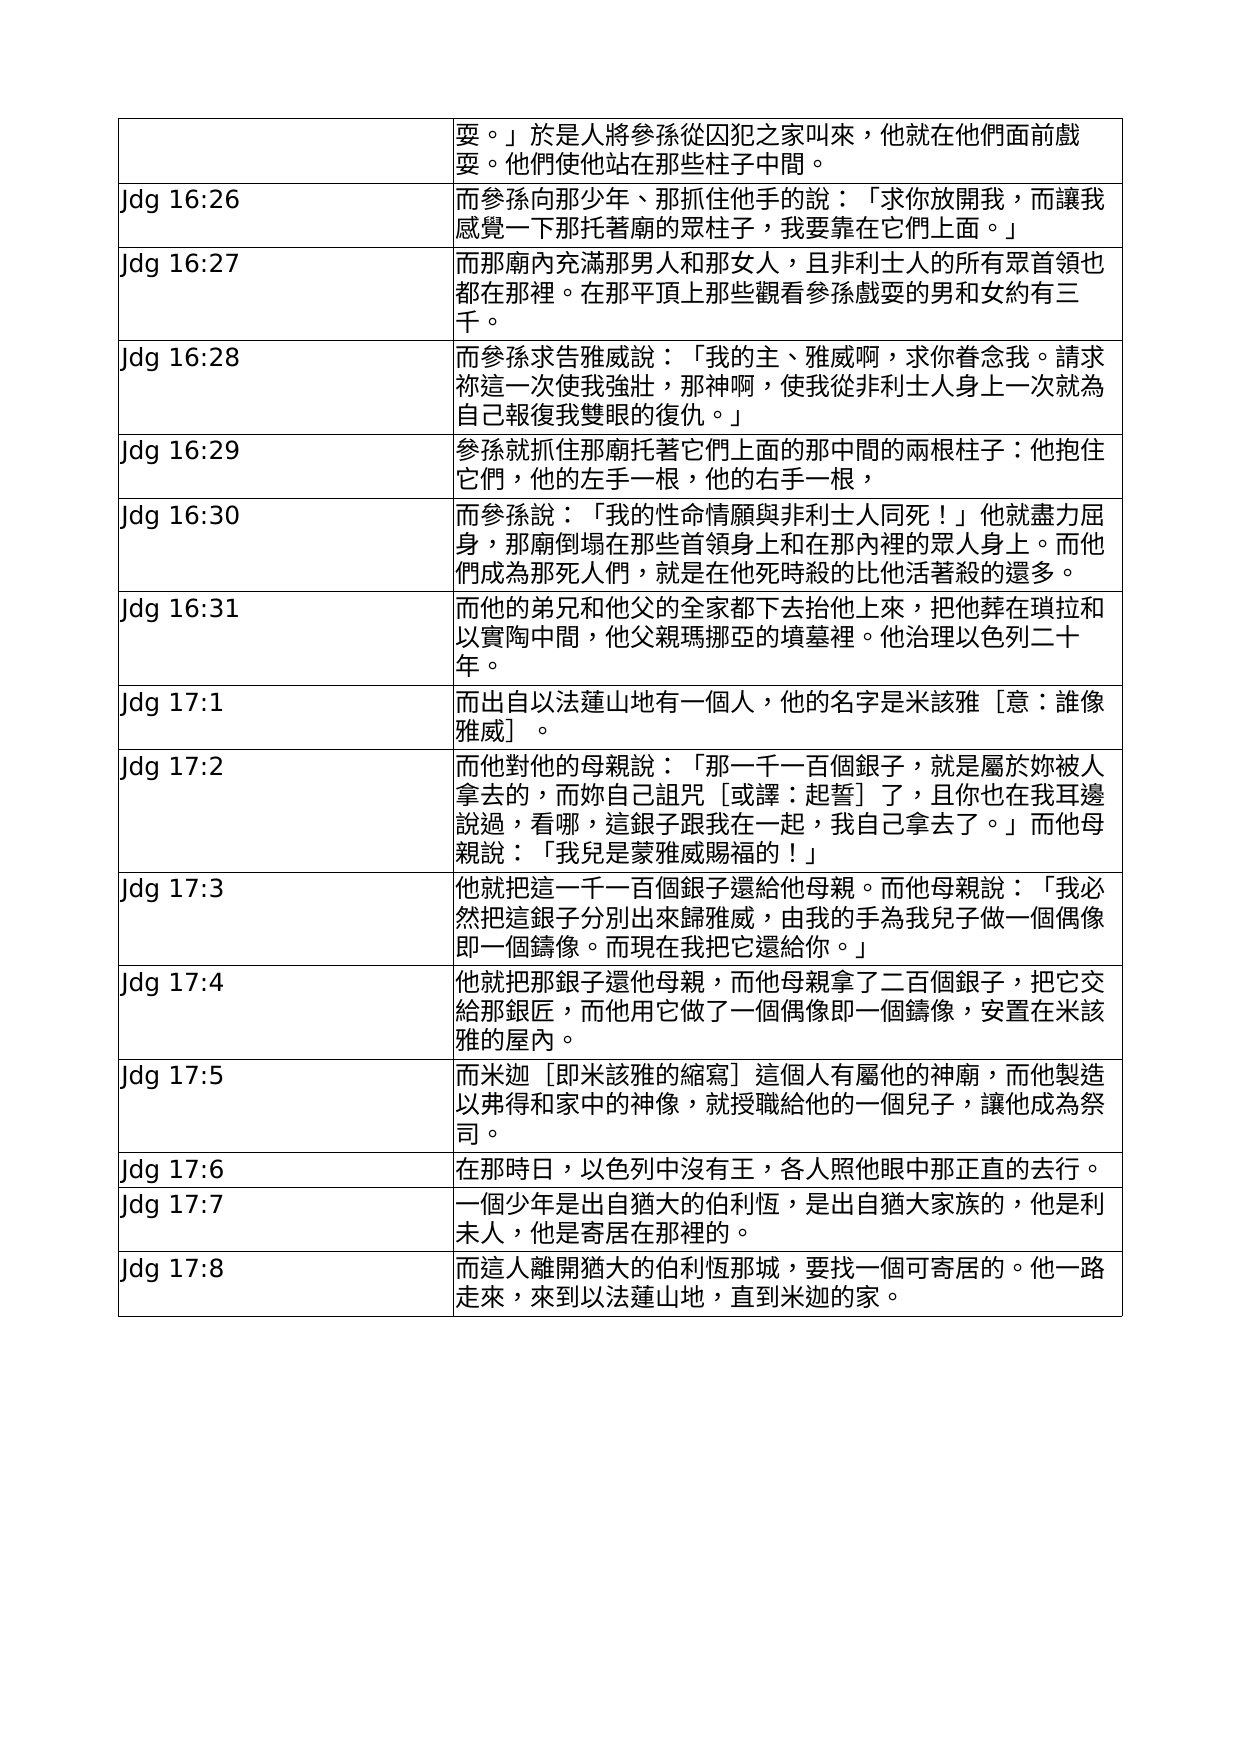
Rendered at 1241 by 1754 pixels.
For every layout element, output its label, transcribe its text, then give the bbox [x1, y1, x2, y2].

table_cell 耍。」於是人將參孫從囚犯之家叫來，他就在他們面前戲耍。他們使他站在那些柱子中間。 [454, 119, 1122, 182]
table_cell 而這人離開猶大的伯利恆那城，要找一個可寄居的。他一路走來，來到以法蓮山地，直到米迦的家。 [454, 1252, 1122, 1316]
table_cell 一個少年是出自猶大的伯利恆，是出自猶大家族的，他是利未人，他是寄居在那裡的。 [454, 1188, 1122, 1251]
table_cell Jdg 16:31 [119, 592, 453, 685]
table_cell Jdg 16:29 [119, 435, 453, 498]
table_cell Jdg 16:26 [119, 184, 453, 247]
table_cell Jdg 16:27 [119, 248, 453, 340]
table_cell Jdg 17:1 [119, 686, 453, 749]
table_cell 而參孫說：「我的性命情願與非利士人同死！」他就盡力屈身，那廟倒塌在那些首領身上和在那內裡的眾人身上。而他們成為那死人們，就是在他死時殺的比他活著殺的還多。 [454, 499, 1122, 591]
table_cell 而那廟內充滿那男人和那女人，且非利士人的所有眾首領也都在那裡。在那平頂上那些觀看參孫戲耍的男和女約有三千。 [454, 248, 1122, 340]
table_cell Jdg 17:3 [119, 873, 453, 965]
table_cell 而參孫向那少年、那抓住他手的說：「求你放開我，而讓我感覺一下那托著廟的眾柱子，我要靠在它們上面。」 [454, 184, 1122, 247]
table_cell 他就把那銀子還他母親，而他母親拿了二百個銀子，把它交給那銀匠，而他用它做了一個偶像即一個鑄像，安置在米該雅的屋內。 [454, 966, 1122, 1058]
table_cell 而他的弟兄和他父的全家都下去抬他上來，把他葬在瑣拉和以實陶中間，他父親瑪挪亞的墳墓裡。他治理以色列二十年。 [454, 592, 1122, 685]
table_cell Jdg 17:7 [119, 1188, 453, 1251]
table_cell Jdg 17:2 [119, 750, 453, 872]
table_cell [119, 119, 453, 182]
table_cell Jdg 17:5 [119, 1060, 453, 1152]
table_cell Jdg 17:8 [119, 1252, 453, 1316]
table_cell Jdg 16:28 [119, 341, 453, 433]
table_cell 參孫就抓住那廟托著它們上面的那中間的兩根柱子：他抱住它們，他的左手一根，他的右手一根， [454, 435, 1122, 498]
table_cell Jdg 17:6 [119, 1153, 453, 1187]
table_cell 而出自以法蓮山地有一個人，他的名字是米該雅［意：誰像雅威］。 [454, 686, 1122, 749]
table_cell 而米迦［即米該雅的縮寫］這個人有屬他的神廟，而他製造以弗得和家中的神像，就授職給他的一個兒子，讓他成為祭司。 [454, 1060, 1122, 1152]
table_cell 在那時日，以色列中沒有王，各人照他眼中那正直的去行。 [454, 1153, 1122, 1187]
table_cell 而他對他的母親說：「那一千一百個銀子，就是屬於妳被人拿去的，而妳自己詛咒［或譯：起誓］了，且你也在我耳邊說過，看哪，這銀子跟我在一起，我自己拿去了。」而他母親說：「我兒是蒙雅威賜福的！」 [454, 750, 1122, 872]
table_cell Jdg 17:4 [119, 966, 453, 1058]
table_cell Jdg 16:30 [119, 499, 453, 591]
table_cell 而參孫求告雅威說：「我的主、雅威啊，求你眷念我。請求祢這一次使我強壯，那神啊，使我從非利士人身上一次就為自己報復我雙眼的復仇。」 [454, 341, 1122, 433]
table_cell 他就把這一千一百個銀子還給他母親。而他母親說：「我必然把這銀子分別出來歸雅威，由我的手為我兒子做一個偶像即一個鑄像。而現在我把它還給你。」 [454, 873, 1122, 965]
